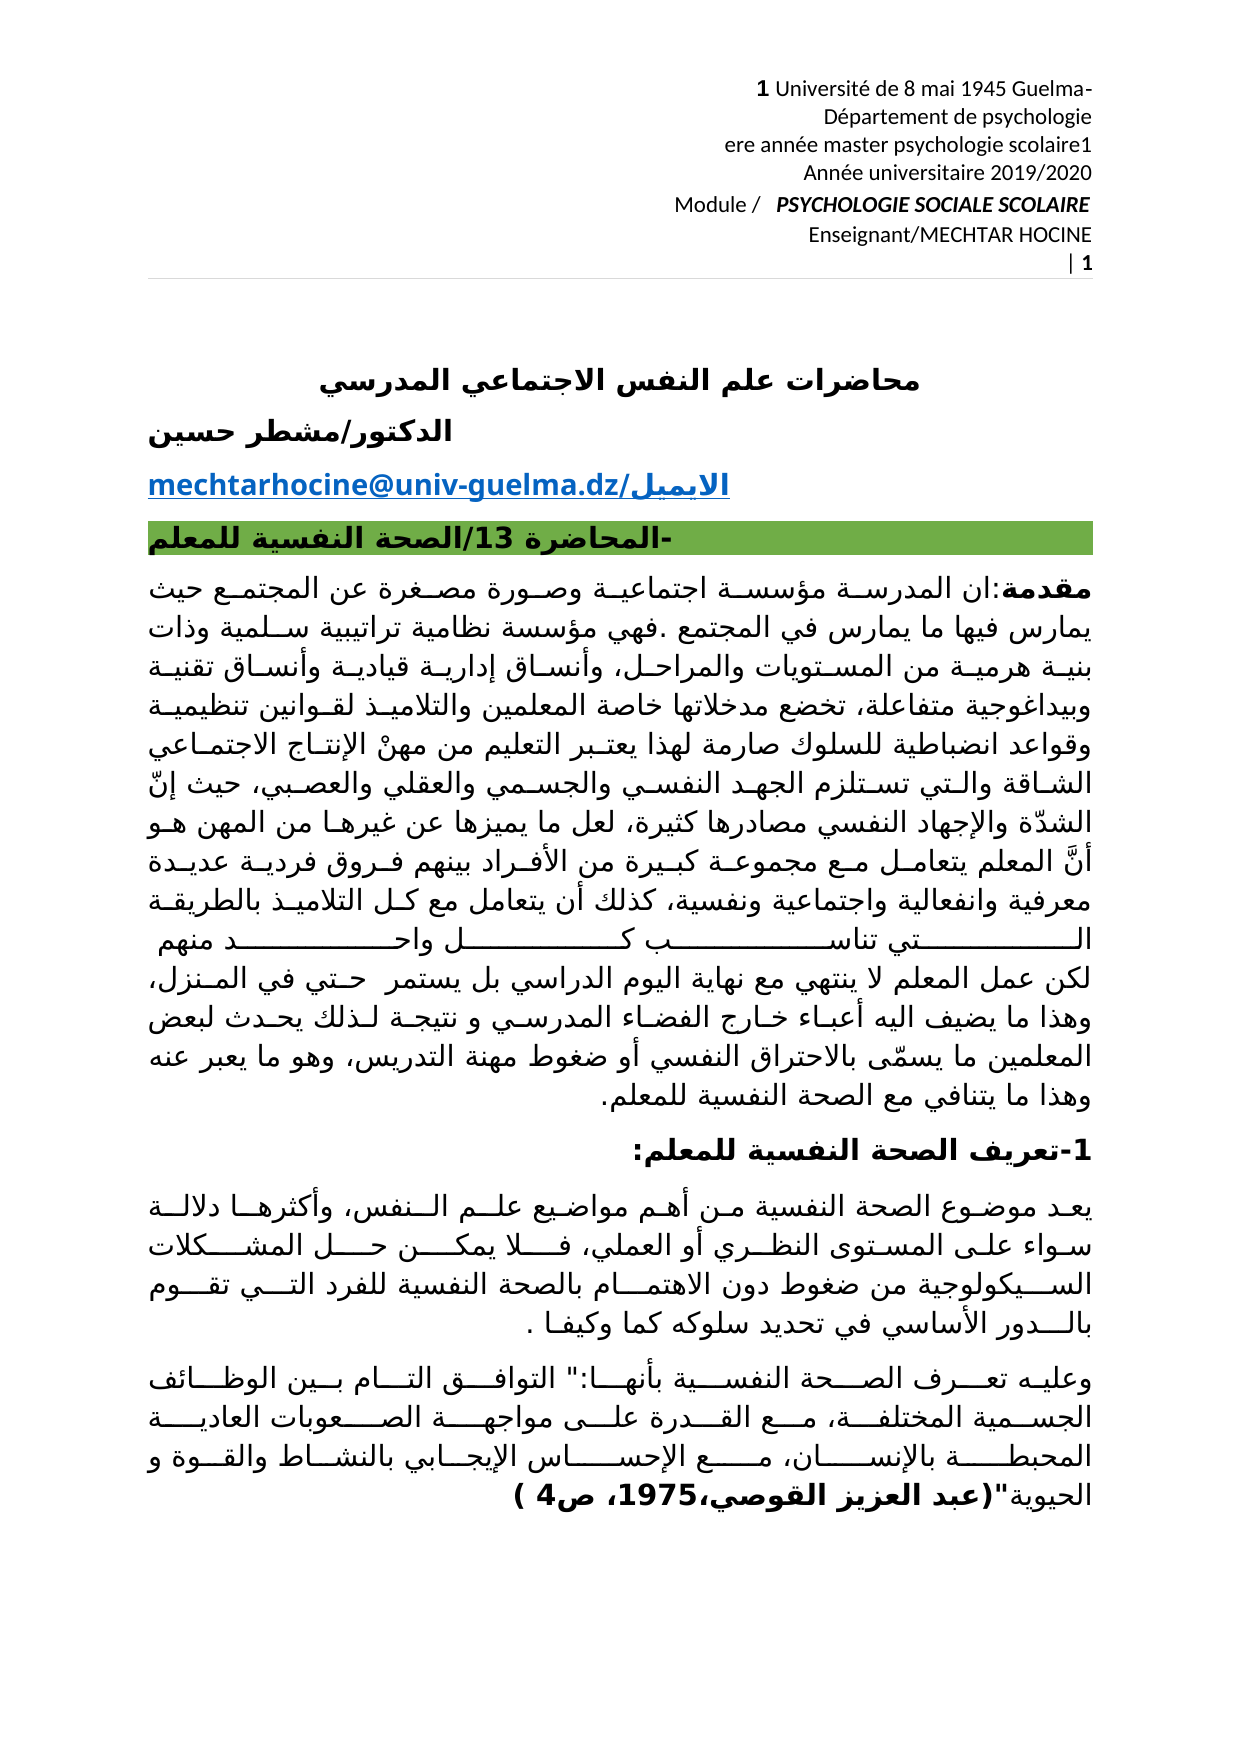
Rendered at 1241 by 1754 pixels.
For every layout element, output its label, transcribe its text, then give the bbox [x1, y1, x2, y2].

text 1-تعريف الصحة النفسية للمعلم: [148, 1134, 1093, 1168]
text وعليه تعــرف الصــحة النفســیة بأنهــا:" التوافــق التــام بـین الوظــائف الجســمیة المختلفـــة، مـــع القـــدرة علـــى مواجهـــة الصـــعوبات العادیـــة المحبطـــة بالإنســـان، مـــع الإحســـاس الإيجابي بالنشاط والقوة و الحیویة"(عبد العزيز القوصي،1975، ص4 ) [148, 1362, 1093, 1513]
text الايميل/mechtarhocine@univ-guelma.dz [148, 464, 1093, 504]
text محاضرات علم النفس الاجتماعي المدرسي [148, 363, 1093, 397]
text -المحاضرة 13/الصحة النفسية للمعلم [148, 521, 1093, 555]
text الدكتور/مشطر حسين [148, 414, 1093, 448]
text یعـد موضـوع الصحة النفسية مـن أهـم مواضـیع علـم الـنفس، وأكثرهـا دلالـة سـواء علـى المسـتوى النظـري أو العملي، فـــلا یمكـــن حـــل المشـــكلات الســـیكولوجیة من ضغوط دون الاهتمـــام بالصحة النفسية للفرد التـــي تقـــوم بالـــدور الأساسي في تحدید سلوكه كما وكیفـا . [148, 1189, 1093, 1340]
text مقدمة:ان المدرسة مؤسسة اجتماعية وصورة مصغرة عن المجتمع حيث يمارس فيها ما يمارس في المجتمع .فهي مؤسسة نظامية تراتيبية سلمية وذات بنية هرمية من المستويات والمراحل، وأنساق إدارية قيادية وأنساق تقنية وبيداغوجية متفاعلة، تخضع مدخلاتها خاصة المعلمين والتلاميذ لقوانين تنظيمية وقواعد انضباطية للسلوك صارمة لهذا يعتبر التعليم من مهنْ الإنتاج الاجتماعي الشاقة والتي تستلزم الجهد النفسي والجسمي والعقلي والعصبي، حيث إنّ الشدّة والإجهاد النفسي مصادرها كثيرة، لعل ما يميزها عن غيرها من المهن هو أنَّ المعلم يتعامل مع مجموعة كبيرة من الأفراد بينهم فروق فردية عديدة معرفية وانفعالية واجتماعية ونفسية، كذلك أن يتعامل مع كل التلاميذ بالطريقة التي تناسب كل واحد منهم لكن عمل المعلم لا ينتهي مع نهاية اليوم الدراسي بل يستمر حتي في المنزل، وهذا ما يضيف اليه أعباء خارج الفضاء المدرسي و نتيجة لذلك يحدث لبعض المعلمين ما يسمّى بالاحتراق النفسي أو ضغوط مهنة التدريس، وهو ما يعبر عنه وهذا ما يتنافي مع الصحة النفسية للمعلم. [148, 572, 1093, 1112]
